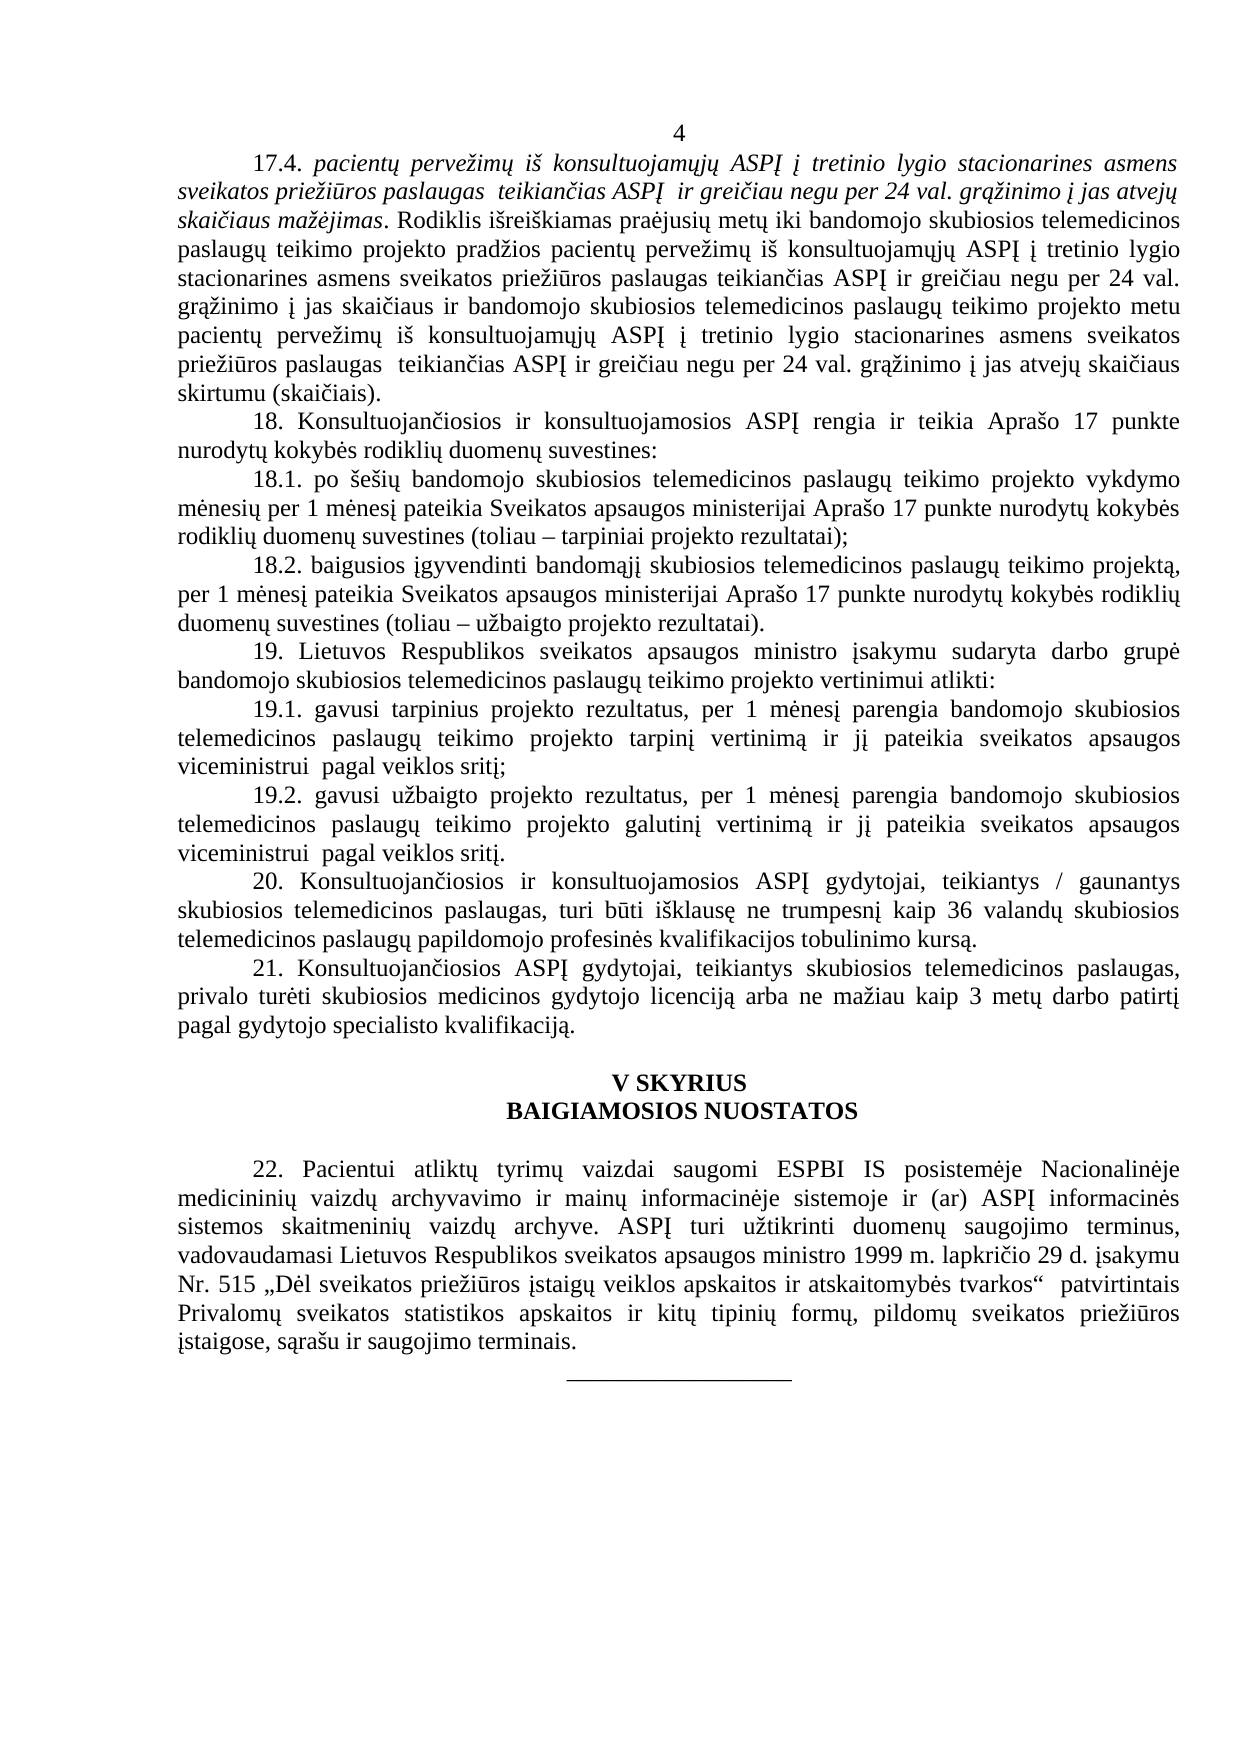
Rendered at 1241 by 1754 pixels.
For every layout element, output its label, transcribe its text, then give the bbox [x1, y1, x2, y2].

text __________________ [177, 1355, 1181, 1384]
text 22. Pacientui atliktų tyrimų vaizdai saugomi ESPBI IS posistemėje Nacionalinėje medicininių vaizdų archyvavimo ir mainų informacinėje sistemoje ir (ar) ASPĮ informacinės sistemos skaitmeninių vaizdų archyve. ASPĮ turi užtikrinti duomenų saugojimo terminus, vadovaudamasi Lietuvos Respublikos sveikatos apsaugos ministro 1999 m. lapkričio 29 d. įsakymu Nr. 515 „Dėl sveikatos priežiūros įstaigų veiklos apskaitos ir atskaitomybės tvarkos“ patvirtintais Privalomų sveikatos statistikos apskaitos ir kitų tipinių formų, pildomų sveikatos priežiūros įstaigose, sąrašu ir saugojimo terminais. [177, 1154, 1181, 1355]
text 19.2. gavusi užbaigto projekto rezultatus, per 1 mėnesį parengia bandomojo skubiosios telemedicinos paslaugų teikimo projekto galutinį vertinimą ir jį pateikia sveikatos apsaugos viceministrui pagal veiklos sritį. [177, 780, 1181, 866]
text 18.2. baigusios įgyvendinti bandomąjį skubiosios telemedicinos paslaugų teikimo projektą, per 1 mėnesį pateikia Sveikatos apsaugos ministerijai Aprašo 17 punkte nurodytų kokybės rodiklių duomenų suvestines (toliau – užbaigto projekto rezultatai). [177, 550, 1181, 636]
text V SKYRIUS [177, 1068, 1181, 1096]
text 19.1. gavusi tarpinius projekto rezultatus, per 1 mėnesį parengia bandomojo skubiosios telemedicinos paslaugų teikimo projekto tarpinį vertinimą ir jį pateikia sveikatos apsaugos viceministrui pagal veiklos sritį; [177, 694, 1181, 780]
text 18. Konsultuojančiosios ir konsultuojamosios ASPĮ rengia ir teikia Aprašo 17 punkte nurodytų kokybės rodiklių duomenų suvestines: [177, 406, 1181, 464]
text 18.1. po šešių bandomojo skubiosios telemedicinos paslaugų teikimo projekto vykdymo mėnesių per 1 mėnesį pateikia Sveikatos apsaugos ministerijai Aprašo 17 punkte nurodytų kokybės rodiklių duomenų suvestines (toliau – tarpiniai projekto rezultatai); [177, 464, 1181, 550]
text BAIGIAMOSIOS NUOSTATOS [177, 1096, 1181, 1125]
text 21. Konsultuojančiosios ASPĮ gydytojai, teikiantys skubiosios telemedicinos paslaugas, privalo turėti skubiosios medicinos gydytojo licenciją arba ne mažiau kaip 3 metų darbo patirtį pagal gydytojo specialisto kvalifikaciją. [177, 953, 1181, 1039]
text 20. Konsultuojančiosios ir konsultuojamosios ASPĮ gydytojai, teikiantys / gaunantys skubiosios telemedicinos paslaugas, turi būti išklausę ne trumpesnį kaip 36 valandų skubiosios telemedicinos paslaugų papildomojo profesinės kvalifikacijos tobulinimo kursą. [177, 866, 1181, 953]
text 17.4. pacientų pervežimų iš konsultuojamųjų ASPĮ į tretinio lygio stacionarines asmens sveikatos priežiūros paslaugas teikiančias ASPĮ ir greičiau negu per 24 val. grąžinimo į jas atvejų skaičiaus mažėjimas. Rodiklis išreiškiamas praėjusių metų iki bandomojo skubiosios telemedicinos paslaugų teikimo projekto pradžios pacientų pervežimų iš konsultuojamųjų ASPĮ į tretinio lygio stacionarines asmens sveikatos priežiūros paslaugas teikiančias ASPĮ ir greičiau negu per 24 val. grąžinimo į jas skaičiaus ir bandomojo skubiosios telemedicinos paslaugų teikimo projekto metu pacientų pervežimų iš konsultuojamųjų ASPĮ į tretinio lygio stacionarines asmens sveikatos priežiūros paslaugas teikiančias ASPĮ ir greičiau negu per 24 val. grąžinimo į jas atvejų skaičiaus skirtumu (skaičiais). [177, 148, 1181, 406]
text 19. Lietuvos Respublikos sveikatos apsaugos ministro įsakymu sudaryta darbo grupė bandomojo skubiosios telemedicinos paslaugų teikimo projekto vertinimui atlikti: [177, 636, 1181, 694]
